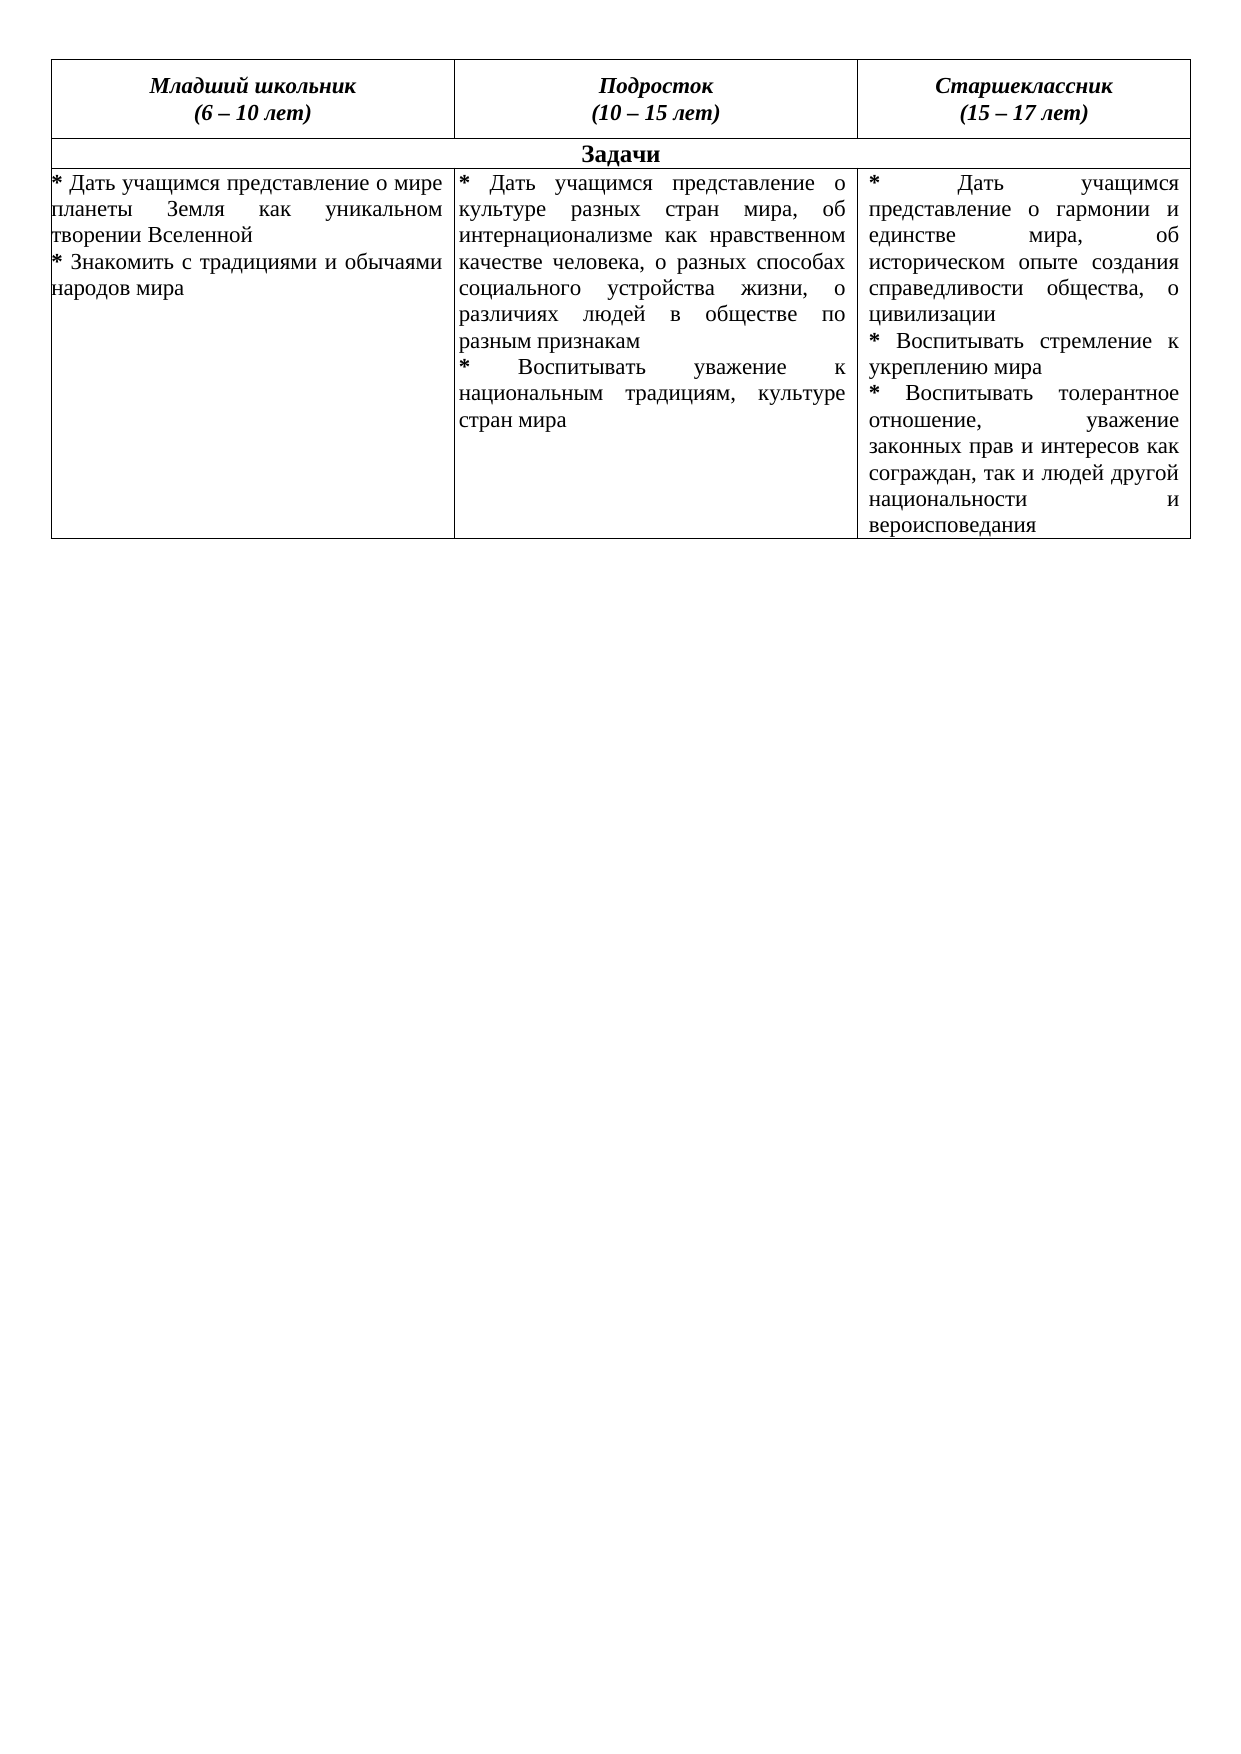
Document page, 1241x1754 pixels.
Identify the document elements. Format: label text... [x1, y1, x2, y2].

table_header Младший школьник (6 – 10 лет) [52, 60, 454, 138]
table_header Подросток (10 – 15 лет) [455, 60, 857, 138]
table_cell * Дать учащимся представление о мире планеты Земля как уникальном творении Вселенной * Знакомить с традициями и обычаями народов мира [52, 169, 454, 538]
table_cell * Дать учащимся представление о культуре разных стран мира, об интернационализме как нравственном качестве человека, о разных способах социального устройства жизни, о различиях людей в обществе по разным признакам * Воспитывать уважение к национальным традициям, культуре стран мира [455, 169, 857, 538]
table_header Старшеклассник (15 – 17 лет) [858, 60, 1190, 138]
table_cell Задачи [52, 139, 1190, 168]
table_cell * Дать учащимся представление о гармонии и единстве мира, об историческом опыте создания справедливости общества, о цивилизации * Воспитывать стремление к укреплению мира * Воспитывать толерантное отношение, уважение законных прав и интересов как сограждан, так и людей другой национальности и вероисповедания [858, 169, 1190, 538]
